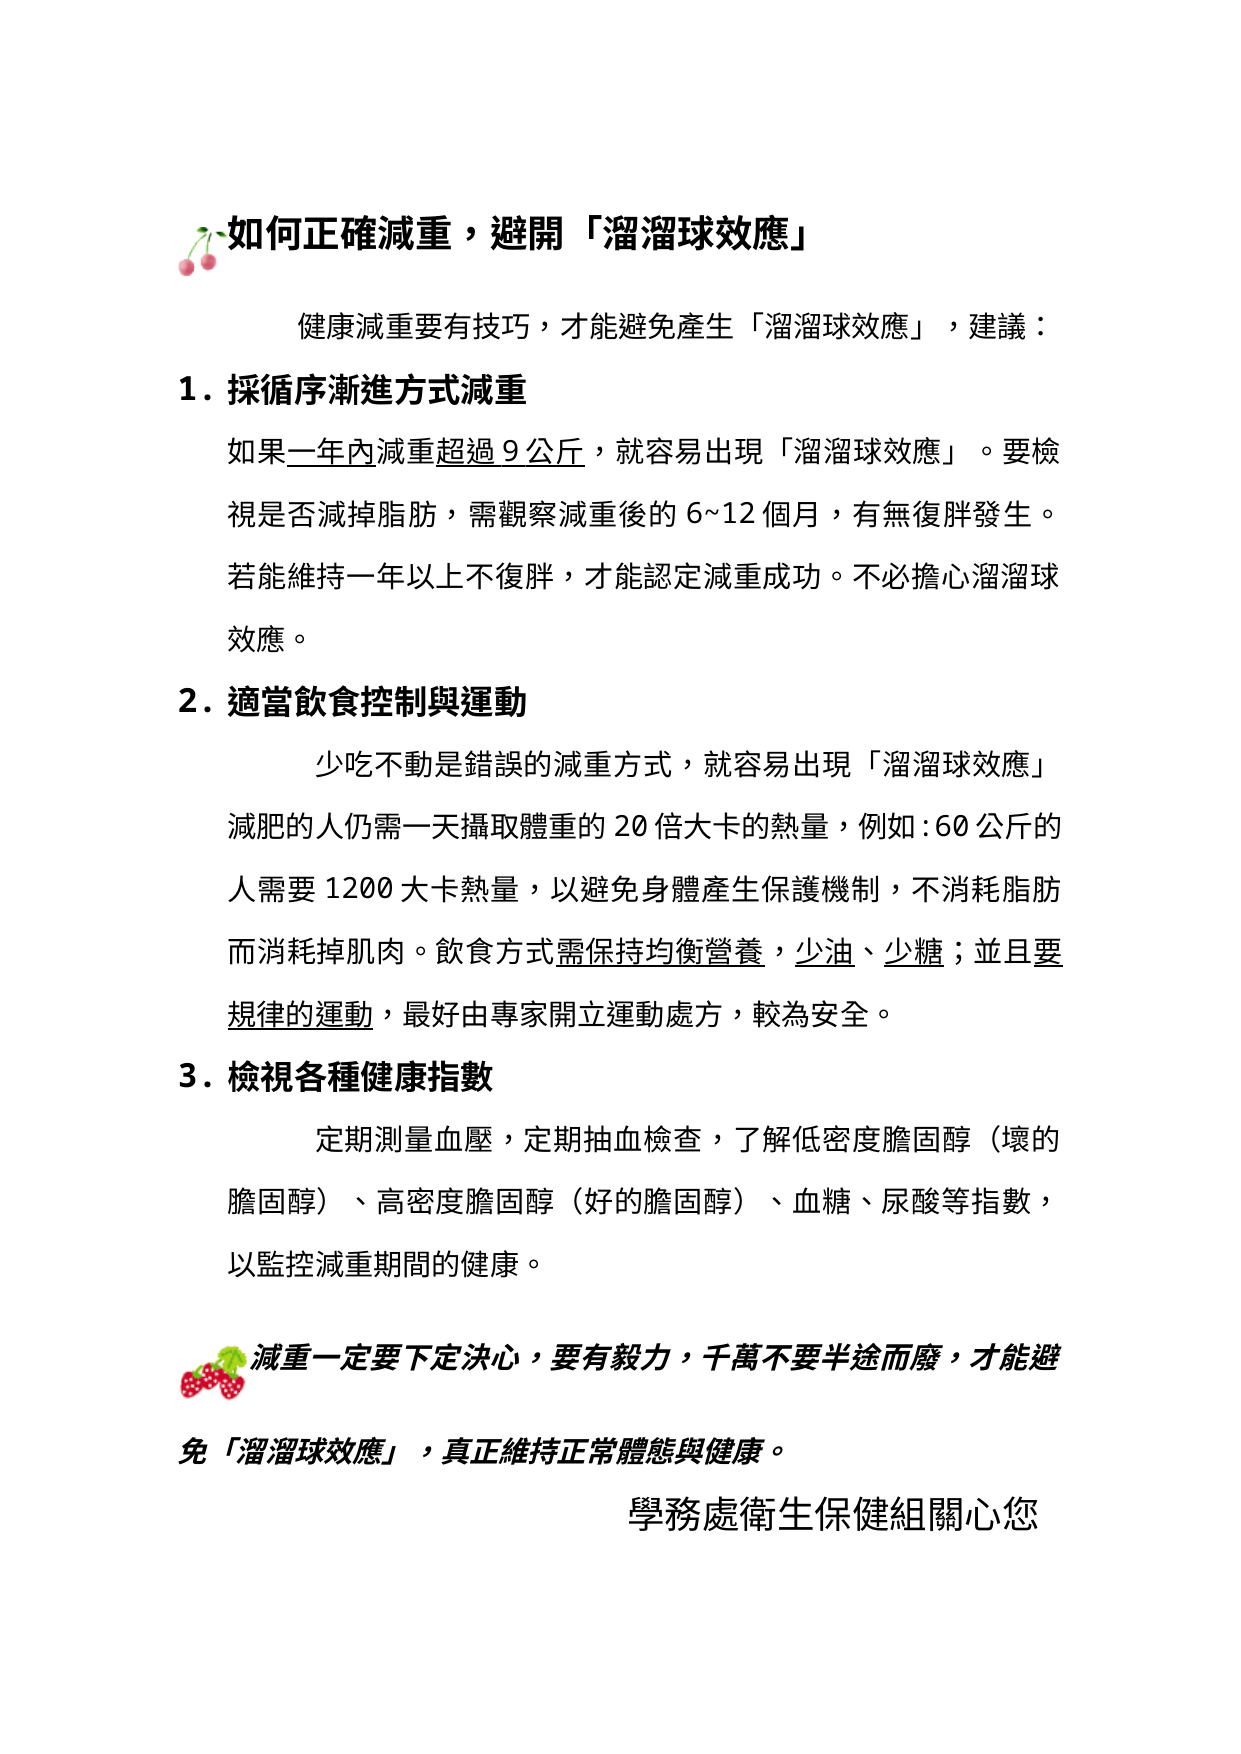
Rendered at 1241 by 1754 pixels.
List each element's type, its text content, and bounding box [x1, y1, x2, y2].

text 定期測量血壓，定期抽血檢查，了解低密度膽固醇（壞的膽固醇）、高密度膽固醇（好的膽固醇）、血糖、尿酸等指數，以監控減重期間的健康。 [227, 1096, 1063, 1283]
text 如果一年內減重超過9公斤，就容易出現「溜溜球效應」。要檢視是否減掉脂肪，需觀察減重後的6~12個月，有無復胖發生。若能維持一年以上不復胖，才能認定減重成功。不必擔心溜溜球效應。 [227, 408, 1063, 658]
list 檢視各種健康指數 [177, 1033, 1063, 1096]
text 健康減重要有技巧，才能避免產生「溜溜球效應」，建議： [177, 283, 1063, 346]
text 少吃不動是錯誤的減重方式，就容易出現「溜溜球效應」，減肥的人仍需一天攝取體重的20倍大卡的熱量，例如:60公斤的人需要1200大卡熱量，以避免身體產生保護機制，不消耗脂肪而消耗掉肌肉。飲食方式需保持均衡營養，少油、少糖；並且要規律的運動，最好由專家開立運動處方，較為安全。 [227, 721, 1063, 1033]
text 減重一定要下定決心，要有毅力，千萬不要半途而廢，才能避免「溜溜球效應」，真正維持正常體態與健康。 [177, 1283, 1063, 1471]
list 適當飲食控制與運動 [177, 658, 1063, 721]
text 學務處衛生保健組關心您 [227, 1471, 1063, 1533]
list 採循序漸進方式減重 [177, 346, 1063, 408]
text 如何正確減重，避開「溜溜球效應」 [177, 158, 1063, 283]
